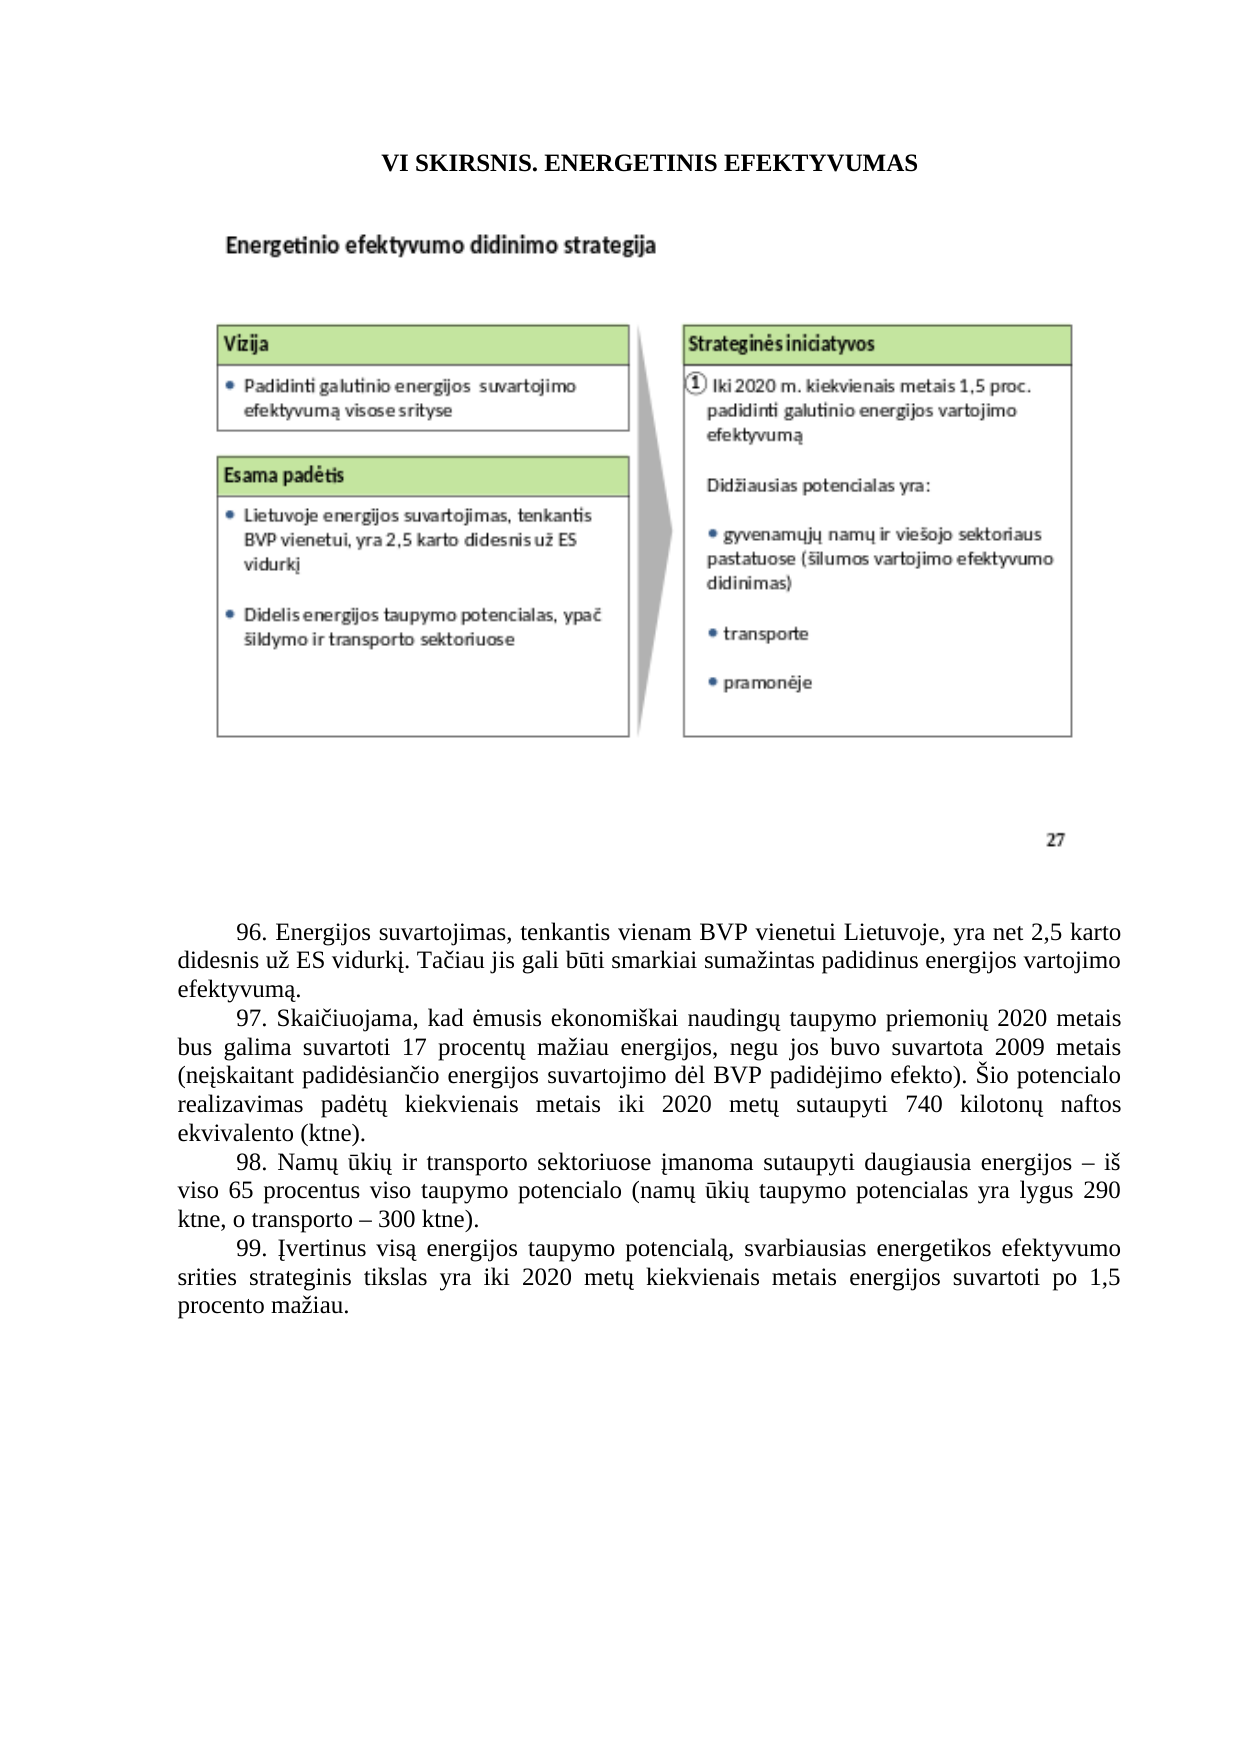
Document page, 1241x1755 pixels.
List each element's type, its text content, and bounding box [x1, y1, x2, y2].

text VI skirsnis. Energetinis efektyvumas [177, 148, 1122, 176]
text 96. Energijos suvartojimas, tenkantis vienam BVP vienetui Lietuvoje, yra net 2,5 karto didesnis už ES vidurkį. Tačiau jis gali būti smarkiai sumažintas padidinus energijos vartojimo efektyvumą. [177, 917, 1122, 1003]
text 97. Skaičiuojama, kad ėmusis ekonomiškai naudingų taupymo priemonių 2020 metais bus galima suvartoti 17 procentų mažiau energijos, negu jos buvo suvartota 2009 metais (neįskaitant padidėsiančio energijos suvartojimo dėl BVP padidėjimo efekto). Šio potencialo realizavimas padėtų kiekvienais metais iki 2020 metų sutaupyti 740 kilotonų naftos ekvivalento (ktne). [177, 1003, 1122, 1147]
text 99. Įvertinus visą energijos taupymo potencialą, svarbiausias energetikos efektyvumo srities strateginis tikslas yra iki 2020 metų kiekvienais metais energijos suvartoti po 1,5 procento mažiau. [177, 1233, 1122, 1319]
text 98. Namų ūkių ir transporto sektoriuose įmanoma sutaupyti daugiausia energijos – iš viso 65 procentus viso taupymo potencialo (namų ūkių taupymo potencialas yra lygus 290 ktne, o transporto – 300 ktne). [177, 1147, 1122, 1233]
